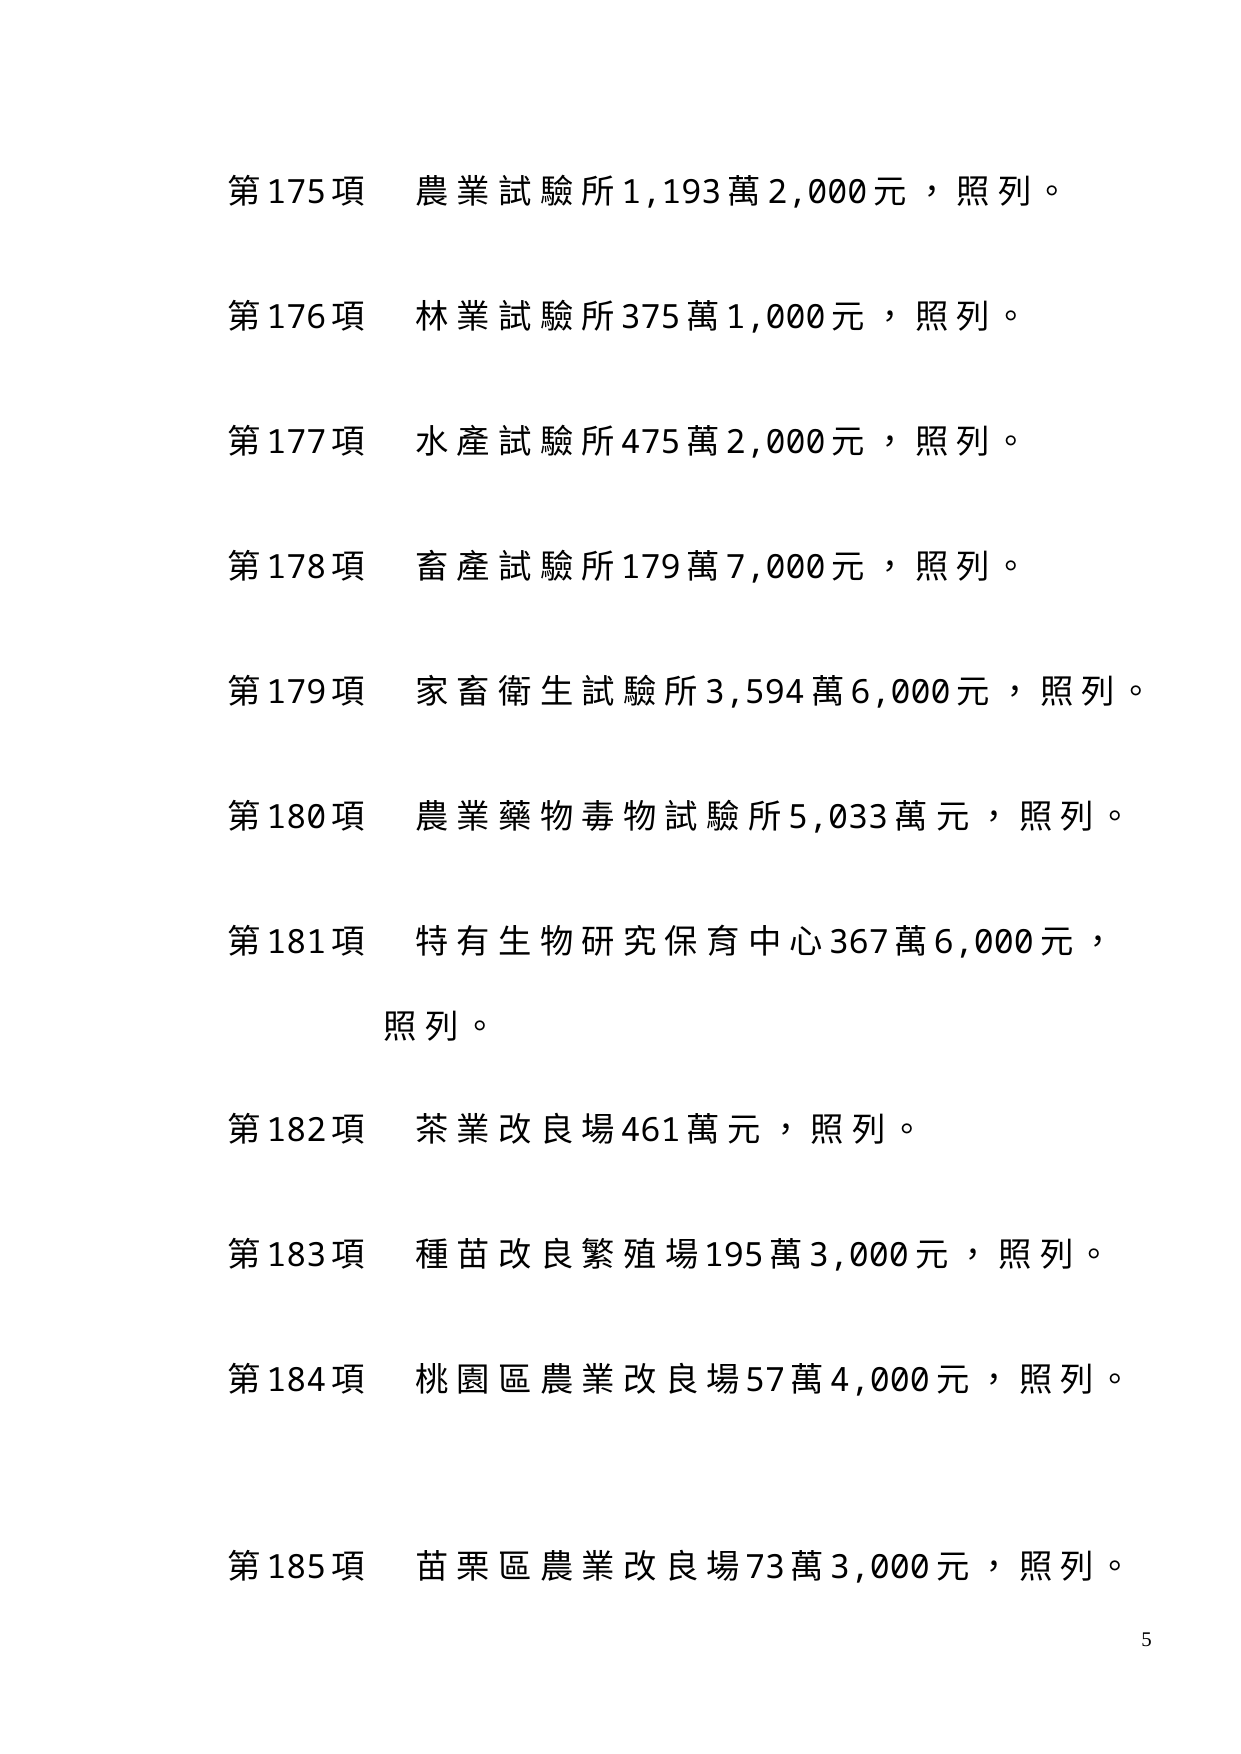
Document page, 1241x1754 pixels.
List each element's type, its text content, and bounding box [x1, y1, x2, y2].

text 第177項 水產試驗所475萬2,000元，照列。 [223, 358, 1150, 483]
text 第185項 苗栗區農業改良場73萬3,000元，照列。 [223, 1483, 1150, 1608]
text 第178項 畜產試驗所179萬7,000元，照列。 [223, 483, 1150, 608]
text 第180項 農業藥物毒物試驗所5,033萬元，照列。 [223, 733, 1150, 858]
text 第179項 家畜衛生試驗所3,594萬6,000元，照列。 [223, 608, 1150, 733]
text 第183項 種苗改良繁殖場195萬3,000元，照列。 [223, 1170, 1150, 1295]
text 第184項 桃園區農業改良場57萬4,000元，照列。 [223, 1295, 1150, 1483]
text 第175項 農業試驗所1,193萬2,000元，照列。 [223, 108, 1150, 233]
text 第182項 茶業改良場461萬元，照列。 [223, 1045, 1150, 1170]
text 第176項 林業試驗所375萬1,000元，照列。 [223, 233, 1150, 358]
text 第181項 特有生物研究保育中心367萬6,000元，照列。 [223, 858, 1150, 1045]
